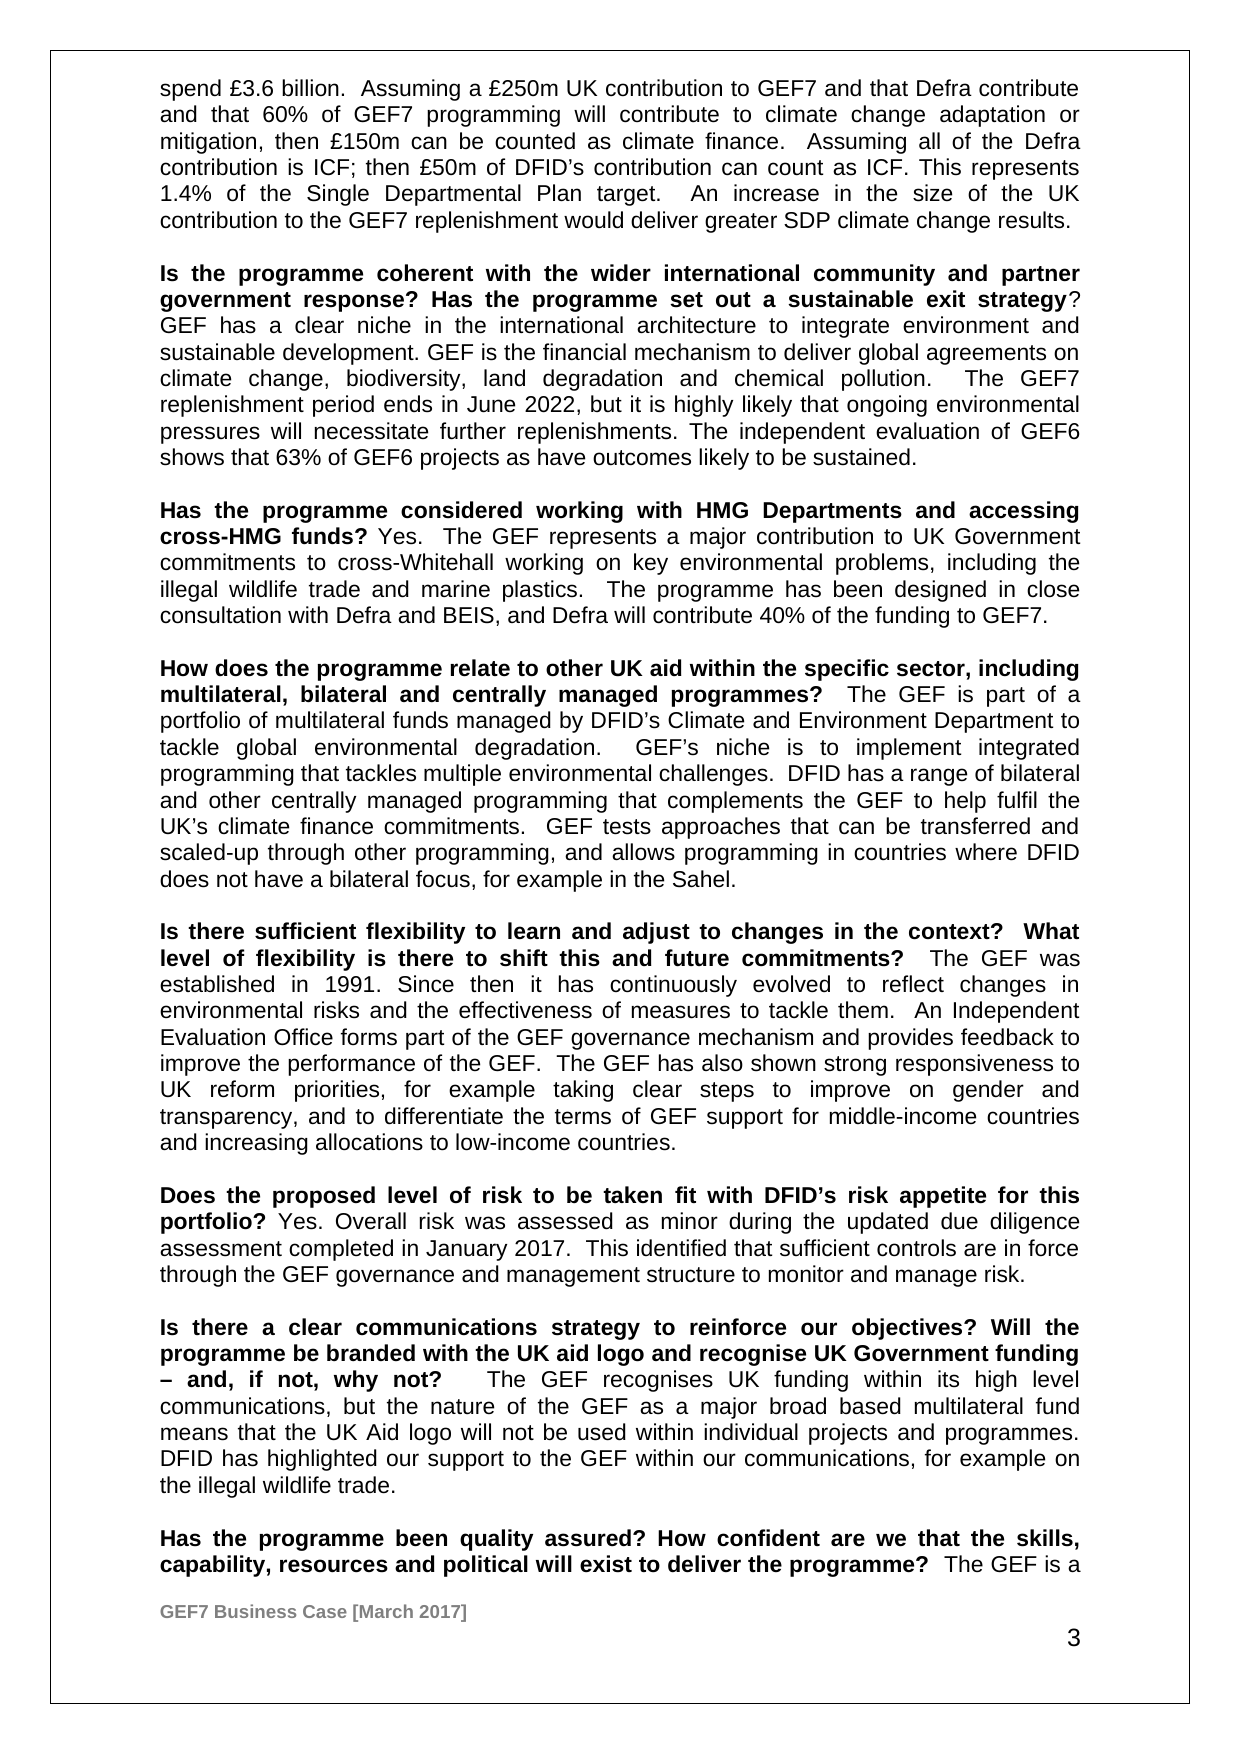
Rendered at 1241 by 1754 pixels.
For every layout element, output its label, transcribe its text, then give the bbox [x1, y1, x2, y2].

text spend £3.6 billion. Assuming a £250m UK contribution to GEF7 and that Defra contribute and that 60% of GEF7 programming will contribute to climate change adaptation or mitigation, then £150m can be counted as climate finance. Assuming all of the Defra contribution is ICF; then £50m of DFID’s contribution can count as ICF. This represents 1.4% of the Single Departmental Plan target. An increase in the size of the UK contribution to the GEF7 replenishment would deliver greater SDP climate change results. [159, 75, 1081, 233]
text Is there a clear communications strategy to reinforce our objectives? Will the programme be branded with the UK aid logo and recognise UK Government funding – and, if not, why not? The GEF recognises UK funding within its high level communications, but the nature of the GEF as a major broad based multilateral fund means that the UK Aid logo will not be used within individual projects and programmes. DFID has highlighted our support to the GEF within our communications, for example on the illegal wildlife trade. [159, 1314, 1081, 1498]
text Has the programme considered working with HMG Departments and accessing cross-HMG funds? Yes. The GEF represents a major contribution to UK Government commitments to cross-Whitehall working on key environmental problems, including the illegal wildlife trade and marine plastics. The programme has been designed in close consultation with Defra and BEIS, and Defra will contribute 40% of the funding to GEF7. [159, 497, 1081, 628]
text Does the proposed level of risk to be taken fit with DFID’s risk appetite for this portfolio? Yes. Overall risk was assessed as minor during the updated due diligence assessment completed in January 2017. This identified that sufficient controls are in force through the GEF governance and management structure to monitor and manage risk. [159, 1182, 1081, 1287]
text How does the programme relate to other UK aid within the specific sector, including multilateral, bilateral and centrally managed programmes? The GEF is part of a portfolio of multilateral funds managed by DFID’s Climate and Environment Department to tackle global environmental degradation. GEF’s niche is to implement integrated programming that tackles multiple environmental challenges. DFID has a range of bilateral and other centrally managed programming that complements the GEF to help fulfil the UK’s climate finance commitments. GEF tests approaches that can be transferred and scaled-up through other programming, and allows programming in countries where DFID does not have a bilateral focus, for example in the Sahel. [159, 655, 1081, 892]
text Has the programme been quality assured? How confident are we that the skills, capability, resources and political will exist to deliver the programme? The GEF is a [159, 1524, 1081, 1577]
text Is there sufficient flexibility to learn and adjust to changes in the context? What level of flexibility is there to shift this and future commitments? The GEF was established in 1991. Since then it has continuously evolved to reflect changes in environmental risks and the effectiveness of measures to tackle them. An Independent Evaluation Office forms part of the GEF governance mechanism and provides feedback to improve the performance of the GEF. The GEF has also shown strong responsiveness to UK reform priorities, for example taking clear steps to improve on gender and transparency, and to differentiate the terms of GEF support for middle-income countries and increasing allocations to low-income countries. [159, 918, 1081, 1156]
text Is the programme coherent with the wider international community and partner government response? Has the programme set out a sustainable exit strategy? GEF has a clear niche in the international architecture to integrate environment and sustainable development. GEF is the financial mechanism to deliver global agreements on climate change, biodiversity, land degradation and chemical pollution. The GEF7 replenishment period ends in June 2022, but it is highly likely that ongoing environmental pressures will necessitate further replenishments. The independent evaluation of GEF6 shows that 63% of GEF6 projects as have outcomes likely to be sustained. [159, 259, 1081, 470]
